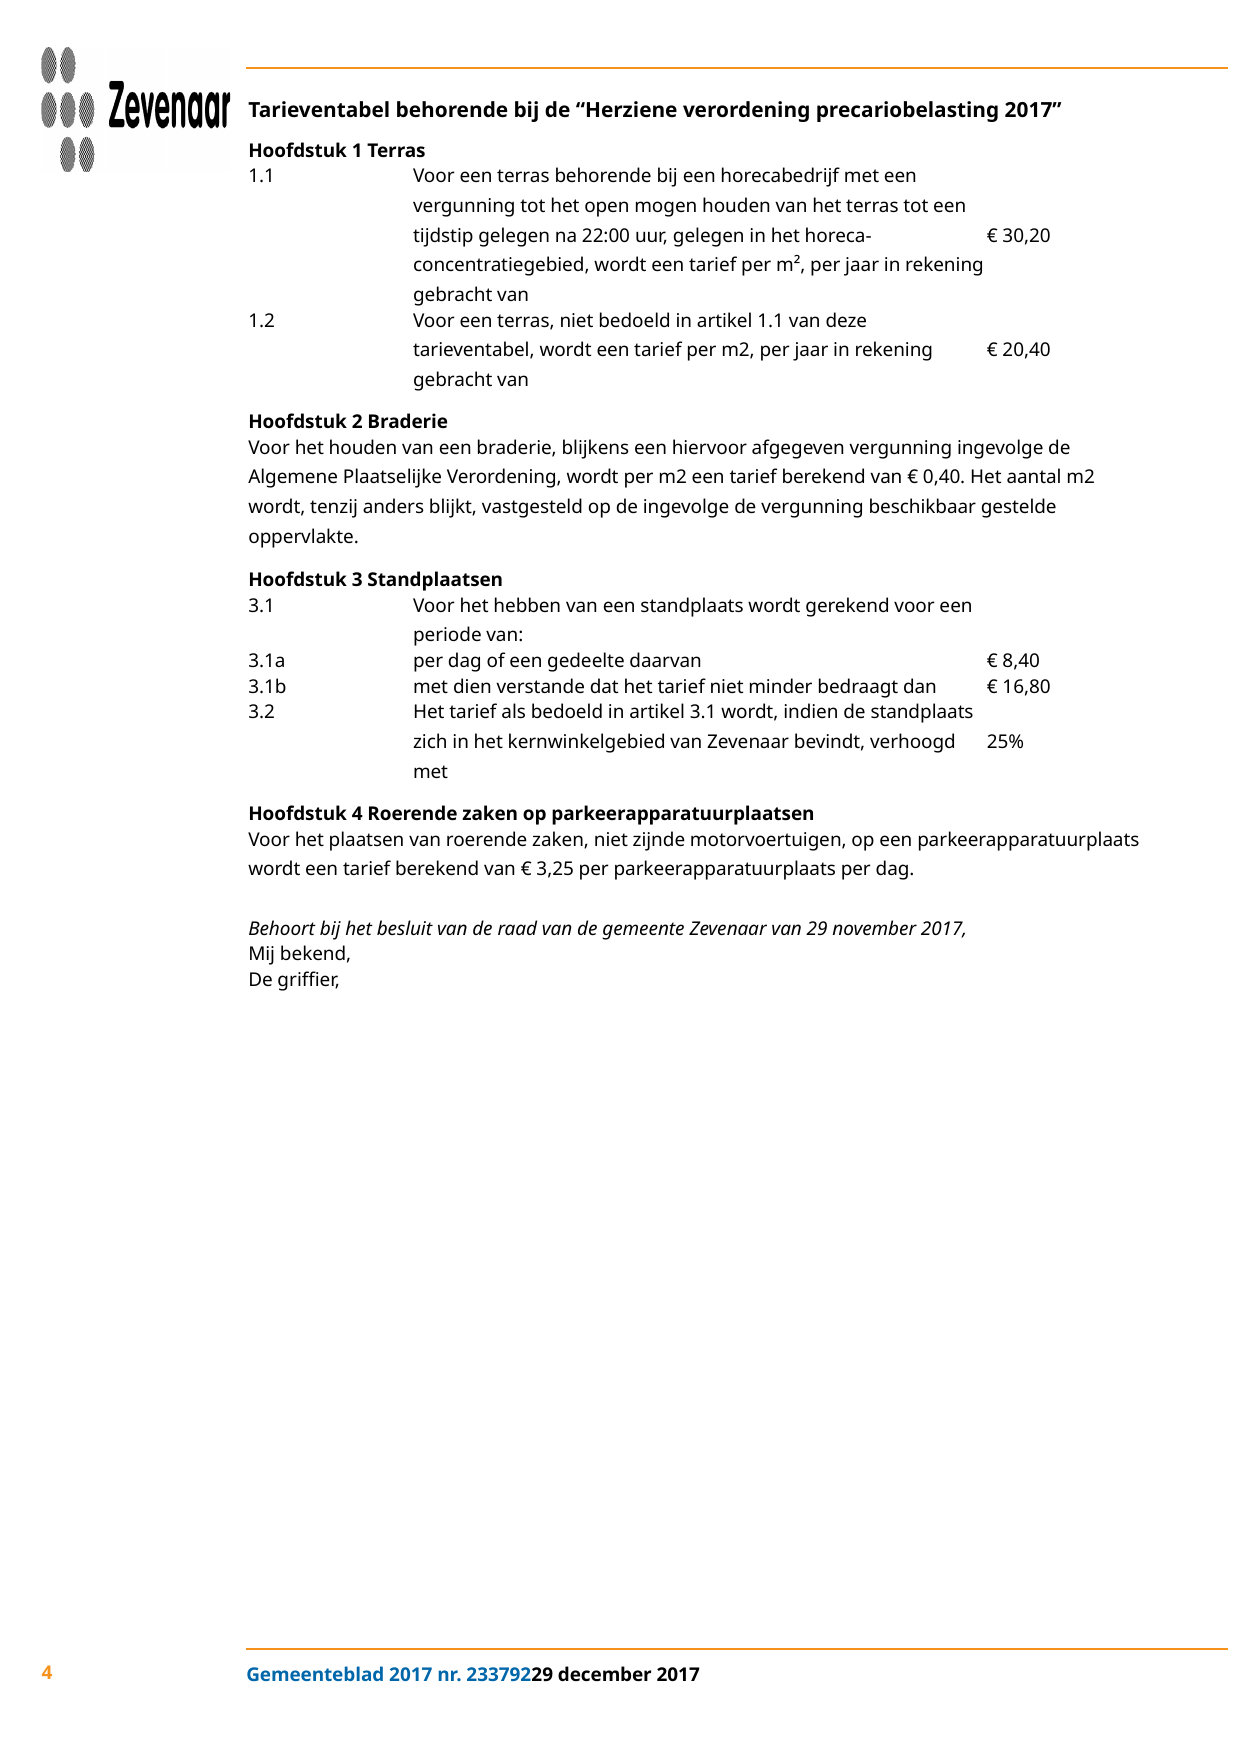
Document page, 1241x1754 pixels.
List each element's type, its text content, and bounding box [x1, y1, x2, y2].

table_cell per dag of een gedeelte daarvan [413, 647, 987, 673]
table_header Voor het hebben van een standplaats wordt gerekend voor een periode van: [413, 592, 987, 647]
table_header € 30,20 [987, 163, 1152, 307]
table_cell 3.1a [248, 647, 413, 673]
table_cell 1.2 [248, 307, 413, 392]
text Mij bekend, [248, 941, 1152, 966]
text Behoort bij het besluit van de raad van de gemeente Zevenaar van 29 november 2017, [248, 915, 1152, 941]
text Hoofdstuk 4 Roerende zaken op parkeerapparatuurplaatsen [248, 800, 1152, 826]
table_cell € 20,40 [987, 307, 1152, 392]
text Hoofdstuk 1 Terras [248, 137, 1152, 163]
table_cell met dien verstande dat het tarief niet minder bedraagt dan [413, 673, 987, 699]
text De griffier, [248, 966, 1152, 992]
text Hoofdstuk 3 Standplaatsen [248, 566, 1152, 592]
table_cell 3.1b [248, 673, 413, 699]
table_cell € 16,80 [987, 673, 1152, 699]
picture [41, 47, 231, 172]
table_header 3.1 [248, 592, 413, 647]
table_header Voor een terras behorende bij een horecabedrijf met een vergunning tot het open mogen houden van het terras tot een tijdstip gelegen na 22:00 uur, gelegen in het horeca- concentratiegebied, wordt een tarief per m², per jaar in rekening gebracht van [413, 163, 987, 307]
table_header 1.1 [248, 163, 413, 307]
table_cell 25% [987, 699, 1152, 783]
table_header [987, 592, 1152, 647]
text Hoofdstuk 2 Braderie [248, 408, 1152, 434]
table_cell Voor een terras, niet bedoeld in artikel 1.1 van deze tarieventabel, wordt een tarief per m2, per jaar in rekening gebracht van [413, 307, 987, 392]
table_cell Het tarief als bedoeld in artikel 3.1 wordt, indien de standplaats zich in het kernwinkelgebied van Zevenaar bevindt, verhoogd met [413, 699, 987, 783]
table_cell 3.2 [248, 699, 413, 783]
text Voor het plaatsen van roerende zaken, niet zijnde motorvoertuigen, op een parkeerapparatuurplaats wordt een tarief berekend van € 3,25 per parkeerapparatuurplaats per dag. [248, 826, 1152, 881]
text Voor het houden van een braderie, blijkens een hiervoor afgegeven vergunning ingevolge de Algemene Plaatselijke Verordening, wordt per m2 een tarief berekend van € 0,40. Het aantal m2 wordt, tenzij anders blijkt, vastgesteld op de ingevolge de vergunning beschikbaar gestelde oppervlakte. [248, 434, 1152, 549]
table_cell € 8,40 [987, 647, 1152, 673]
text Tarieventabel behorende bij de “Herziene verordening precariobelasting 2017” [248, 95, 1152, 123]
